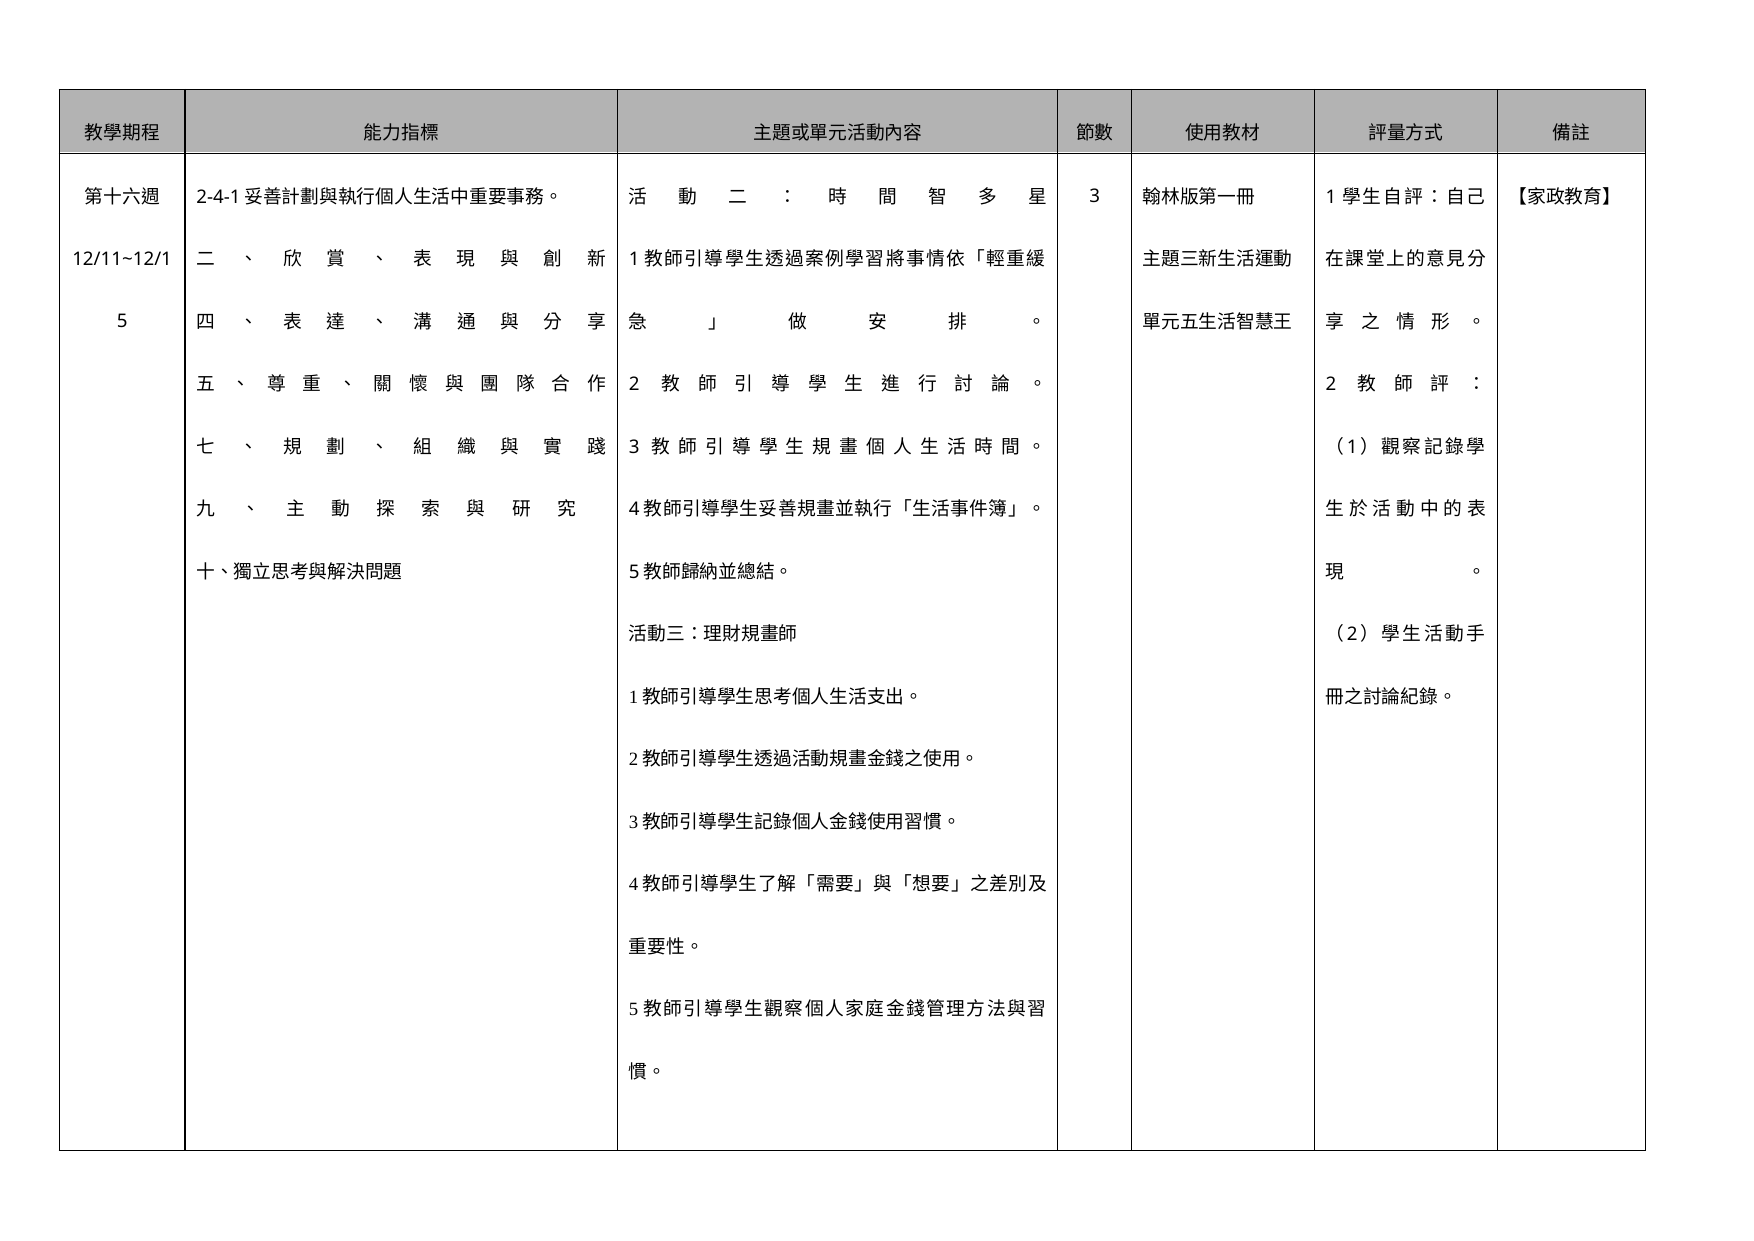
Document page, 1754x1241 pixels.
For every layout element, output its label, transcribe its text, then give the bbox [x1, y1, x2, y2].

table_header 主題或單元活動內容 [618, 90, 1057, 152]
table_cell 翰林版第一冊 主題三新生活運動 單元五生活智慧王 [1132, 154, 1314, 1150]
table_cell 3 [1058, 154, 1131, 1150]
table_cell 【家政教育】 [1498, 154, 1645, 1150]
table_cell 第十六週 12/11~12/15 [60, 154, 184, 1150]
table_cell 活動二：時間智多星 1教師引導學生透過案例學習將事情依「輕重緩急」做安排。 2教師引導學生進行討論。 3教師引導學生規畫個人生活時間。 4教師引導學生妥善規畫並執行「生活事件簿」。 5教師歸納並總結。 活動三：理財規畫師 1教師引導學生思考個人生活支出。 2教師引導學生透過活動規畫金錢之使用。 3教師引導學生記錄個人金錢使用習慣。 4教師引導學生了解「需要」與「想要」之差別及重要性。 5教師引導學生觀察個人家庭金錢管理方法與習慣。 [618, 154, 1057, 1150]
table_header 節數 [1058, 90, 1131, 152]
table_header 評量方式 [1315, 90, 1497, 152]
table_cell 2-4-1妥善計劃與執行個人生活中重要事務。 二、欣賞、表現與創新 四、表達、溝通與分享 五、尊重、關懷與團隊合作 七、規劃、組織與實踐 九、主動探索與研究 十、獨立思考與解決問題 [186, 154, 617, 1150]
table_header 教學期程 [60, 90, 184, 152]
table_header 備註 [1498, 90, 1645, 152]
table_cell 1學生自評：自己在課堂上的意見分享之情形。 2教師評： （1）觀察記錄學生於活動中的表現。 （2）學生活動手冊之討論紀錄。 [1315, 154, 1497, 1150]
table_header 能力指標 [186, 90, 617, 152]
table_header 使用教材 [1132, 90, 1314, 152]
